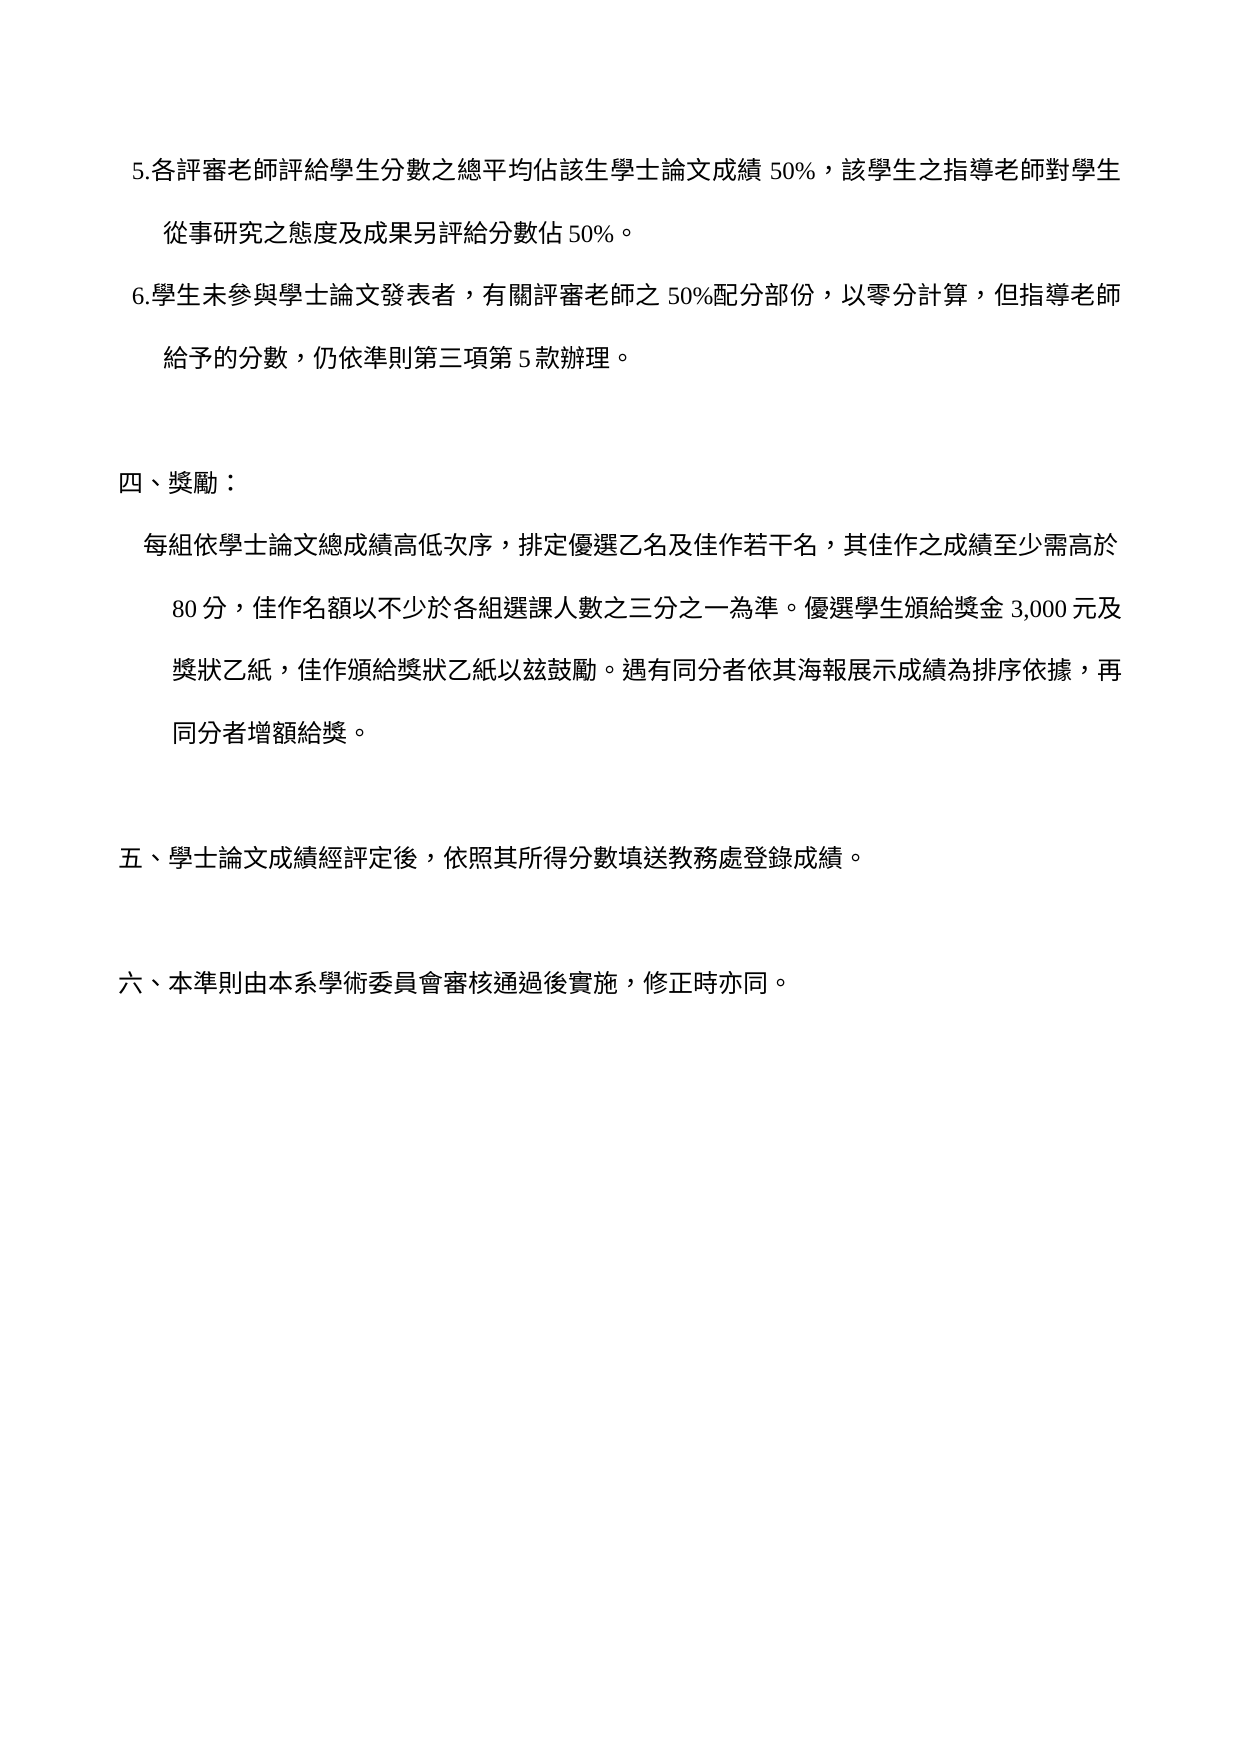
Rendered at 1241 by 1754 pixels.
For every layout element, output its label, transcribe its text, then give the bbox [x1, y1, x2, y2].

text 5.各評審老師評給學生分數之總平均佔該生學士論文成績50%，該學生之指導老師對學生從事研究之態度及成果另評給分數佔50%。 [118, 127, 1122, 252]
text 六、本準則由本系學術委員會審核通過後實施，修正時亦同。 [118, 939, 1122, 1002]
text 四、獎勵： [118, 439, 1122, 502]
text 五、學士論文成績經評定後，依照其所得分數填送教務處登錄成績。 [118, 814, 1122, 877]
text 6.學生未參與學士論文發表者，有關評審老師之50%配分部份，以零分計算，但指導老師給予的分數，仍依準則第三項第5款辦理。 [118, 252, 1122, 377]
text 每組依學士論文總成績高低次序，排定優選乙名及佳作若干名，其佳作之成績至少需高於80分，佳作名額以不少於各組選課人數之三分之一為準。優選學生頒給獎金3,000元及獎狀乙紙，佳作頒給獎狀乙紙以玆鼓勵。遇有同分者依其海報展示成績為排序依據，再同分者增額給獎。 [118, 502, 1122, 752]
